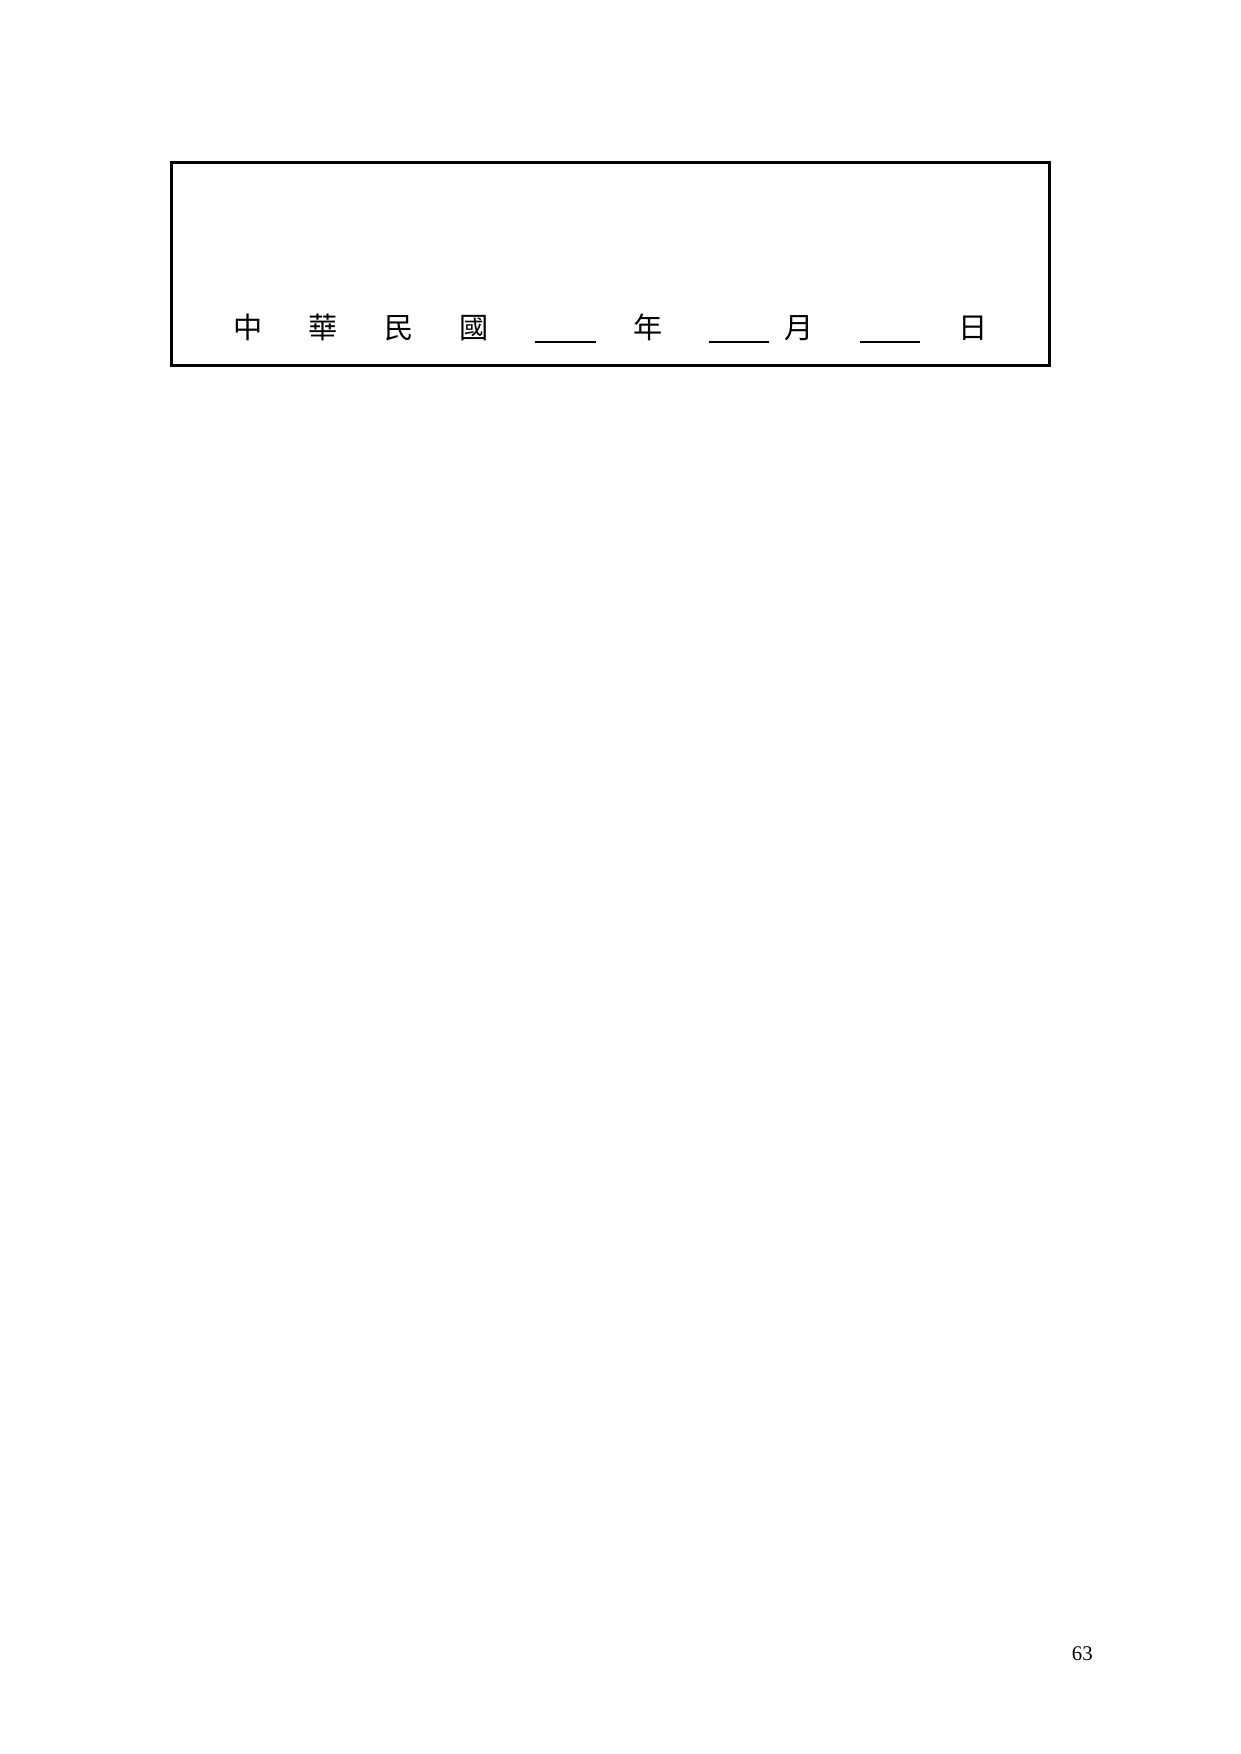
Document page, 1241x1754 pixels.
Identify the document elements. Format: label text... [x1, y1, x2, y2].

table_header 中 華 民 國 年 月 日 [173, 164, 1048, 364]
